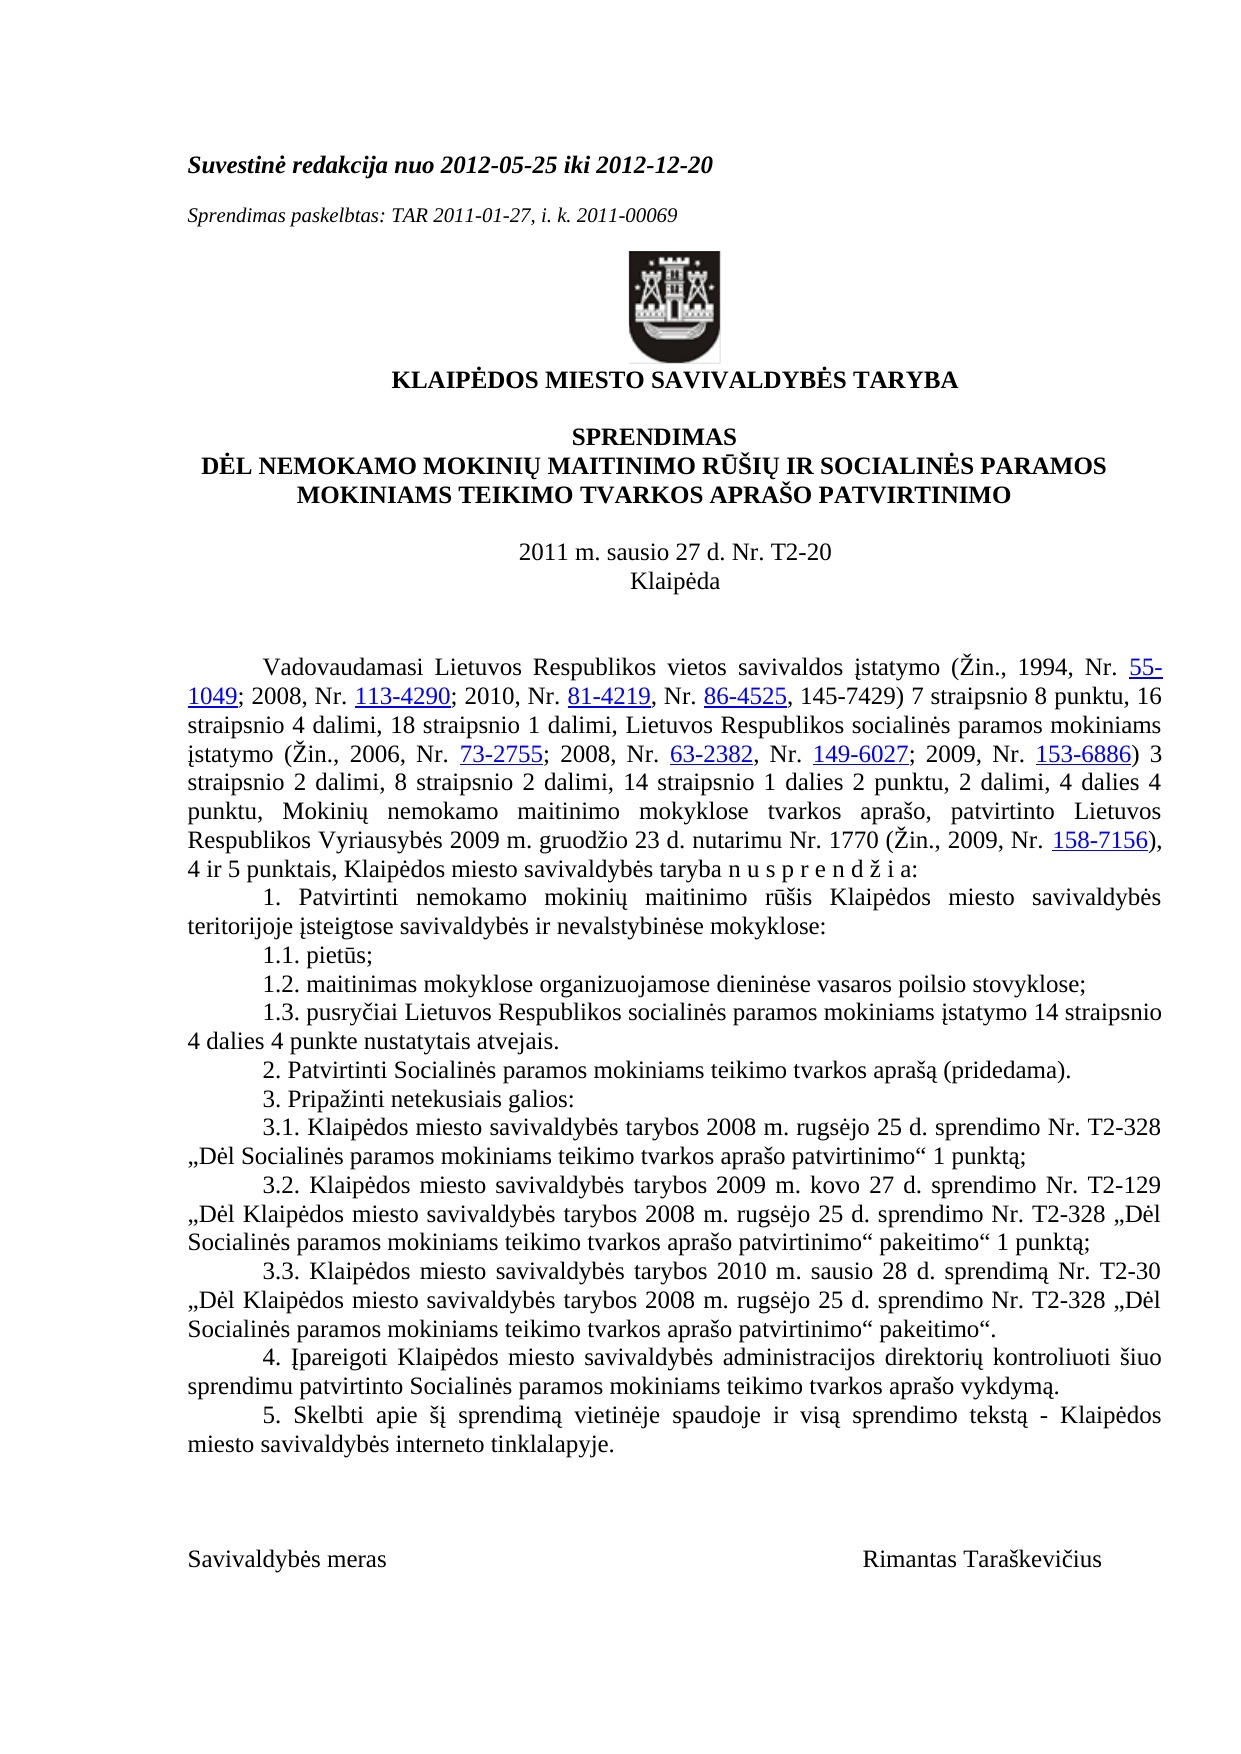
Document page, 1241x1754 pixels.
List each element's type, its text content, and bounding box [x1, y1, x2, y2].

text Suvestinė redakcija nuo 2012-05-25 iki 2012-12-20 [187, 150, 1162, 179]
text 1.3. pusryčiai Lietuvos Respublikos socialinės paramos mokiniams įstatymo 14 straipsnio 4 dalies 4 punkte nustatytais atvejais. [187, 997, 1162, 1055]
text Klaipėda [187, 566, 1162, 595]
text DĖL NEMOKAMO MOKINIŲ MAITINIMO RŪŠIŲ IR SOCIALINĖS PARAMOS MOKINIAMS TEIKIMO TVARKOS APRAŠO PATVIRTINIMO [187, 451, 1121, 509]
text Vadovaudamasi Lietuvos Respublikos vietos savivaldos įstatymo (Žin., 1994, Nr. 55-1049; 2008, Nr. 113-4290; 2010, Nr. 81-4219, Nr. 86-4525, 145-7429) 7 straipsnio 8 punktu, 16 straipsnio 4 dalimi, 18 straipsnio 1 dalimi, Lietuvos Respublikos socialinės paramos mokiniams įstatymo (Žin., 2006, Nr. 73-2755; 2008, Nr. 63-2382, Nr. 149-6027; 2009, Nr. 153-6886) 3 straipsnio 2 dalimi, 8 straipsnio 2 dalimi, 14 straipsnio 1 dalies 2 punktu, 2 dalimi, 4 dalies 4 punktu, Mokinių nemokamo maitinimo mokyklose tvarkos aprašo, patvirtinto Lietuvos Respublikos Vyriausybės 2009 m. gruodžio 23 d. nutarimu Nr. 1770 (Žin., 2009, Nr. 158-7156), 4 ir 5 punktais, Klaipėdos miesto savivaldybės taryba n u s p r e n d ž i a: [187, 652, 1162, 882]
text 1.1. pietūs; [187, 940, 1162, 969]
text Savivaldybės meras Rimantas Taraškevičius [187, 1544, 1162, 1572]
text 3.3. Klaipėdos miesto savivaldybės tarybos 2010 m. sausio 28 d. sprendimą Nr. T2-30 „Dėl Klaipėdos miesto savivaldybės tarybos 2008 m. rugsėjo 25 d. sprendimo Nr. T2-328 „Dėl Socialinės paramos mokiniams teikimo tvarkos aprašo patvirtinimo“ pakeitimo“. [187, 1256, 1162, 1342]
text KLAIPĖDOS MIESTO SAVIVALDYBĖS TARYBA [187, 365, 1162, 394]
text 3.1. Klaipėdos miesto savivaldybės tarybos 2008 m. rugsėjo 25 d. sprendimo Nr. T2-328 „Dėl Socialinės paramos mokiniams teikimo tvarkos aprašo patvirtinimo“ 1 punktą; [187, 1112, 1162, 1170]
text Sprendimas paskelbtas: TAR 2011-01-27, i. k. 2011-00069 [187, 203, 1162, 227]
text 3.2. Klaipėdos miesto savivaldybės tarybos 2009 m. kovo 27 d. sprendimo Nr. T2-129 „Dėl Klaipėdos miesto savivaldybės tarybos 2008 m. rugsėjo 25 d. sprendimo Nr. T2-328 „Dėl Socialinės paramos mokiniams teikimo tvarkos aprašo patvirtinimo“ pakeitimo“ 1 punktą; [187, 1170, 1162, 1256]
text 1.2. maitinimas mokyklose organizuojamose dieninėse vasaros poilsio stovyklose; [187, 969, 1162, 997]
text 2. Patvirtinti Socialinės paramos mokiniams teikimo tvarkos aprašą (pridedama). [187, 1055, 1162, 1084]
text 1. Patvirtinti nemokamo mokinių maitinimo rūšis Klaipėdos miesto savivaldybės teritorijoje įsteigtose savivaldybės ir nevalstybinėse mokyklose: [187, 882, 1162, 940]
text 3. Pripažinti netekusiais galios: [187, 1084, 1162, 1112]
text 2011 m. sausio 27 d. Nr. T2-20 [187, 537, 1162, 566]
text SPRENDIMAS [187, 422, 1121, 451]
text 5. Skelbti apie šį sprendimą vietinėje spaudoje ir visą sprendimo tekstą - Klaipėdos miesto savivaldybės interneto tinklalapyje. [187, 1400, 1162, 1457]
text 4. Įpareigoti Klaipėdos miesto savivaldybės administracijos direktorių kontroliuoti šiuo sprendimu patvirtinto Socialinės paramos mokiniams teikimo tvarkos aprašo vykdymą. [187, 1342, 1162, 1400]
